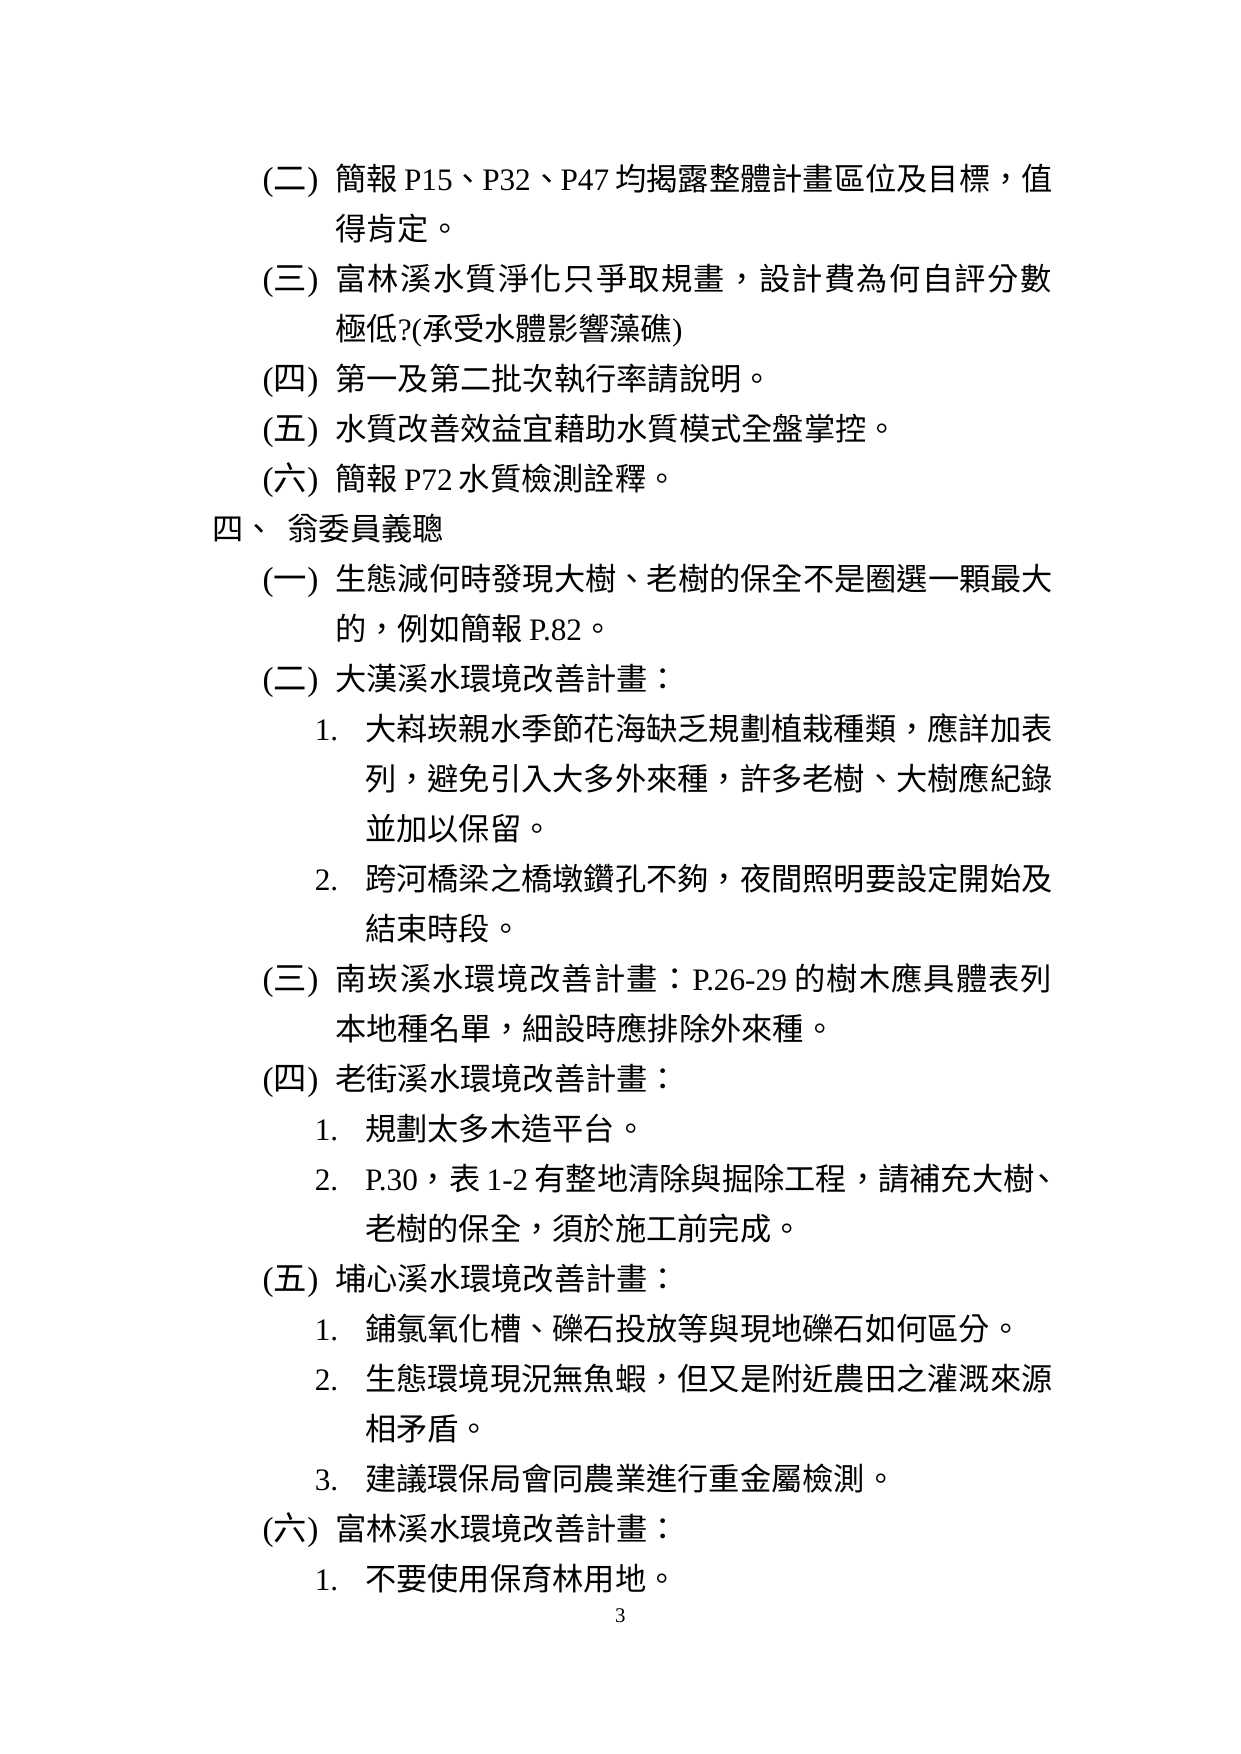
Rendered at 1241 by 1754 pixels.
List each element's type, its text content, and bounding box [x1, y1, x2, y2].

list 簡報P15、P32、P47均揭露整體計畫區位及目標，值得肯定。 [262, 150, 1053, 250]
list 水質改善效益宜藉助水質模式全盤掌控。 [262, 400, 1053, 450]
list 富林溪水環境改善計畫： [262, 1500, 1053, 1550]
list 不要使用保育林用地。 [314, 1550, 1053, 1600]
list 大嵙崁親水季節花海缺乏規劃植栽種類，應詳加表列，避免引入大多外來種，許多老樹、大樹應紀錄並加以保留。 [314, 700, 1053, 850]
list 老街溪水環境改善計畫： [262, 1050, 1053, 1100]
list 生態減何時發現大樹、老樹的保全不是圈選一顆最大的，例如簡報P.82。 [262, 550, 1053, 650]
list 翁委員義聰 [212, 500, 1053, 550]
list 簡報P72水質檢測詮釋。 [262, 450, 1053, 500]
list 生態環境現況無魚蝦，但又是附近農田之灌溉來源相矛盾。 [314, 1350, 1053, 1450]
list 大漢溪水環境改善計畫： [262, 650, 1053, 700]
list 鋪氯氧化槽、礫石投放等與現地礫石如何區分。 [314, 1300, 1053, 1350]
list 富林溪水質淨化只爭取規畫，設計費為何自評分數極低?(承受水體影響藻礁) [262, 250, 1053, 350]
list 建議環保局會同農業進行重金屬檢測。 [314, 1450, 1053, 1500]
list 規劃太多木造平台。 [314, 1100, 1053, 1150]
list 跨河橋梁之橋墩鑽孔不夠，夜間照明要設定開始及結束時段。 [314, 850, 1053, 950]
list P.30，表1-2有整地清除與掘除工程，請補充大樹、老樹的保全，須於施工前完成。 [314, 1150, 1053, 1250]
list 南崁溪水環境改善計畫：P.26-29的樹木應具體表列本地種名單，細設時應排除外來種。 [262, 950, 1053, 1050]
list 第一及第二批次執行率請說明。 [262, 350, 1053, 400]
list 埔心溪水環境改善計畫： [262, 1250, 1053, 1300]
